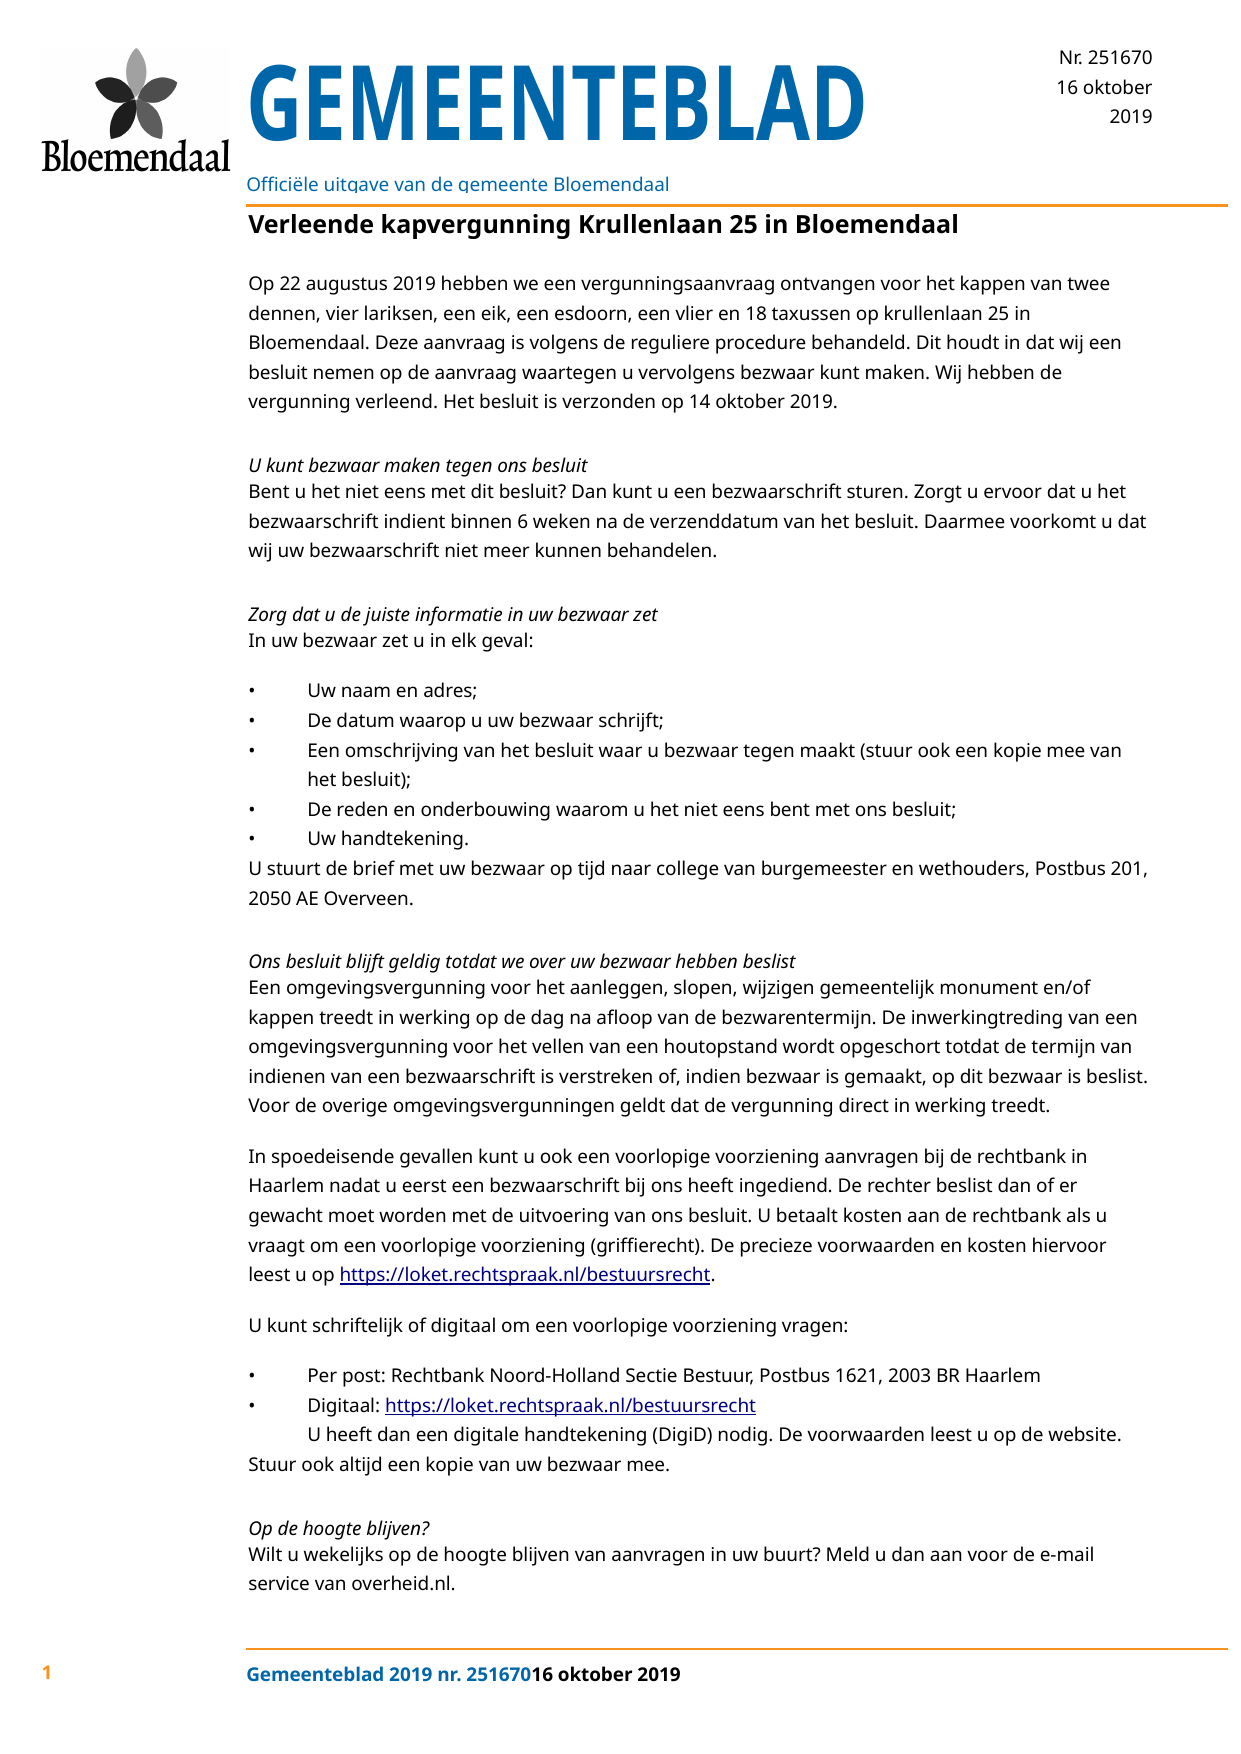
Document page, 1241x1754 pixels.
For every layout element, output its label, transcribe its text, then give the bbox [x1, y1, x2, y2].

text Een omgevingsvergunning voor het aanleggen, slopen, wijzigen gemeentelijk monument en/of kappen treedt in werking op de dag na afloop van de bezwarentermijn. De inwerkingtreding van een omgevingsvergunning voor het vellen van een houtopstand wordt opgeschort totdat de termijn van indienen van een bezwaarschrift is verstreken of, indien bezwaar is gemaakt, op dit bezwaar is beslist. Voor de overige omgevingsvergunningen geldt dat de vergunning direct in werking treedt. [248, 974, 1152, 1118]
list Digitaal: https://loket.rechtspraak.nl/bestuursrecht [248, 1392, 1152, 1418]
text Bent u het niet eens met dit besluit? Dan kunt u een bezwaarschrift sturen. Zorgt u ervoor dat u het bezwaarschrift indient binnen 6 weken na de verzenddatum van het besluit. Daarmee voorkomt u dat wij uw bezwaarschrift niet meer kunnen behandelen. [248, 478, 1152, 563]
list Een omschrijving van het besluit waar u bezwaar tegen maakt (stuur ook een kopie mee van het besluit); [248, 737, 1152, 792]
text In uw bezwaar zet u in elk geval: [248, 627, 1152, 653]
text Op de hoogte blijven? [248, 1515, 1152, 1541]
text Op 22 augustus 2019 hebben we een vergunningsaanvraag ontvangen voor het kappen van twee dennen, vier lariksen, een eik, een esdoorn, een vlier en 18 taxussen op krullenlaan 25 in Bloemendaal. Deze aanvraag is volgens de reguliere procedure behandeld. Dit houdt in dat wij een besluit nemen op de aanvraag waartegen u vervolgens bezwaar kunt maken. Wij hebben de vergunning verleend. Het besluit is verzonden op 14 oktober 2019. [248, 270, 1152, 414]
text In spoedeisende gevallen kunt u ook een voorlopige voorziening aanvragen bij de rechtbank in Haarlem nadat u eerst een bezwaarschrift bij ons heeft ingediend. De rechter beslist dan of er gewacht moet worden met de uitvoering van ons besluit. U betaalt kosten aan de rechtbank als u vraagt om een voorlopige voorziening (griffierecht). De precieze voorwaarden en kosten hiervoor leest u op https://loket.rechtspraak.nl/bestuursrecht. [248, 1143, 1152, 1287]
text Stuur ook altijd een kopie van uw bezwaar mee. [248, 1451, 1152, 1477]
list De datum waarop u uw bezwaar schrijft; [248, 707, 1152, 733]
list Per post: Rechtbank Noord-Holland Sectie Bestuur, Postbus 1621, 2003 BR Haarlem [248, 1362, 1152, 1388]
list De reden en onderbouwing waarom u het niet eens bent met ons besluit; [248, 796, 1152, 822]
list Uw naam en adres; [248, 678, 1152, 703]
text Ons besluit blijft geldig totdat we over uw bezwaar hebben beslist [248, 949, 1152, 974]
picture [41, 47, 231, 172]
text U kunt schriftelijk of digitaal om een voorlopige voorziening vragen: [248, 1312, 1152, 1338]
text Zorg dat u de juiste informatie in uw bezwaar zet [248, 601, 1152, 627]
text U kunt bezwaar maken tegen ons besluit [248, 453, 1152, 478]
text U stuurt de brief met uw bezwaar op tijd naar college van burgemeester en wethouders, Postbus 201, 2050 AE Overveen. [248, 855, 1152, 910]
list U heeft dan een digitale handtekening (DigiD) nodig. De voorwaarden leest u op de website. [248, 1421, 1152, 1447]
text Verleende kapvergunning Krullenlaan 25 in Bloemendaal [248, 207, 1152, 241]
text Wilt u wekelijks op de hoogte blijven van aanvragen in uw buurt? Meld u dan aan voor de e-mail service van overheid.nl. [248, 1541, 1152, 1596]
list Uw handtekening. [248, 826, 1152, 851]
